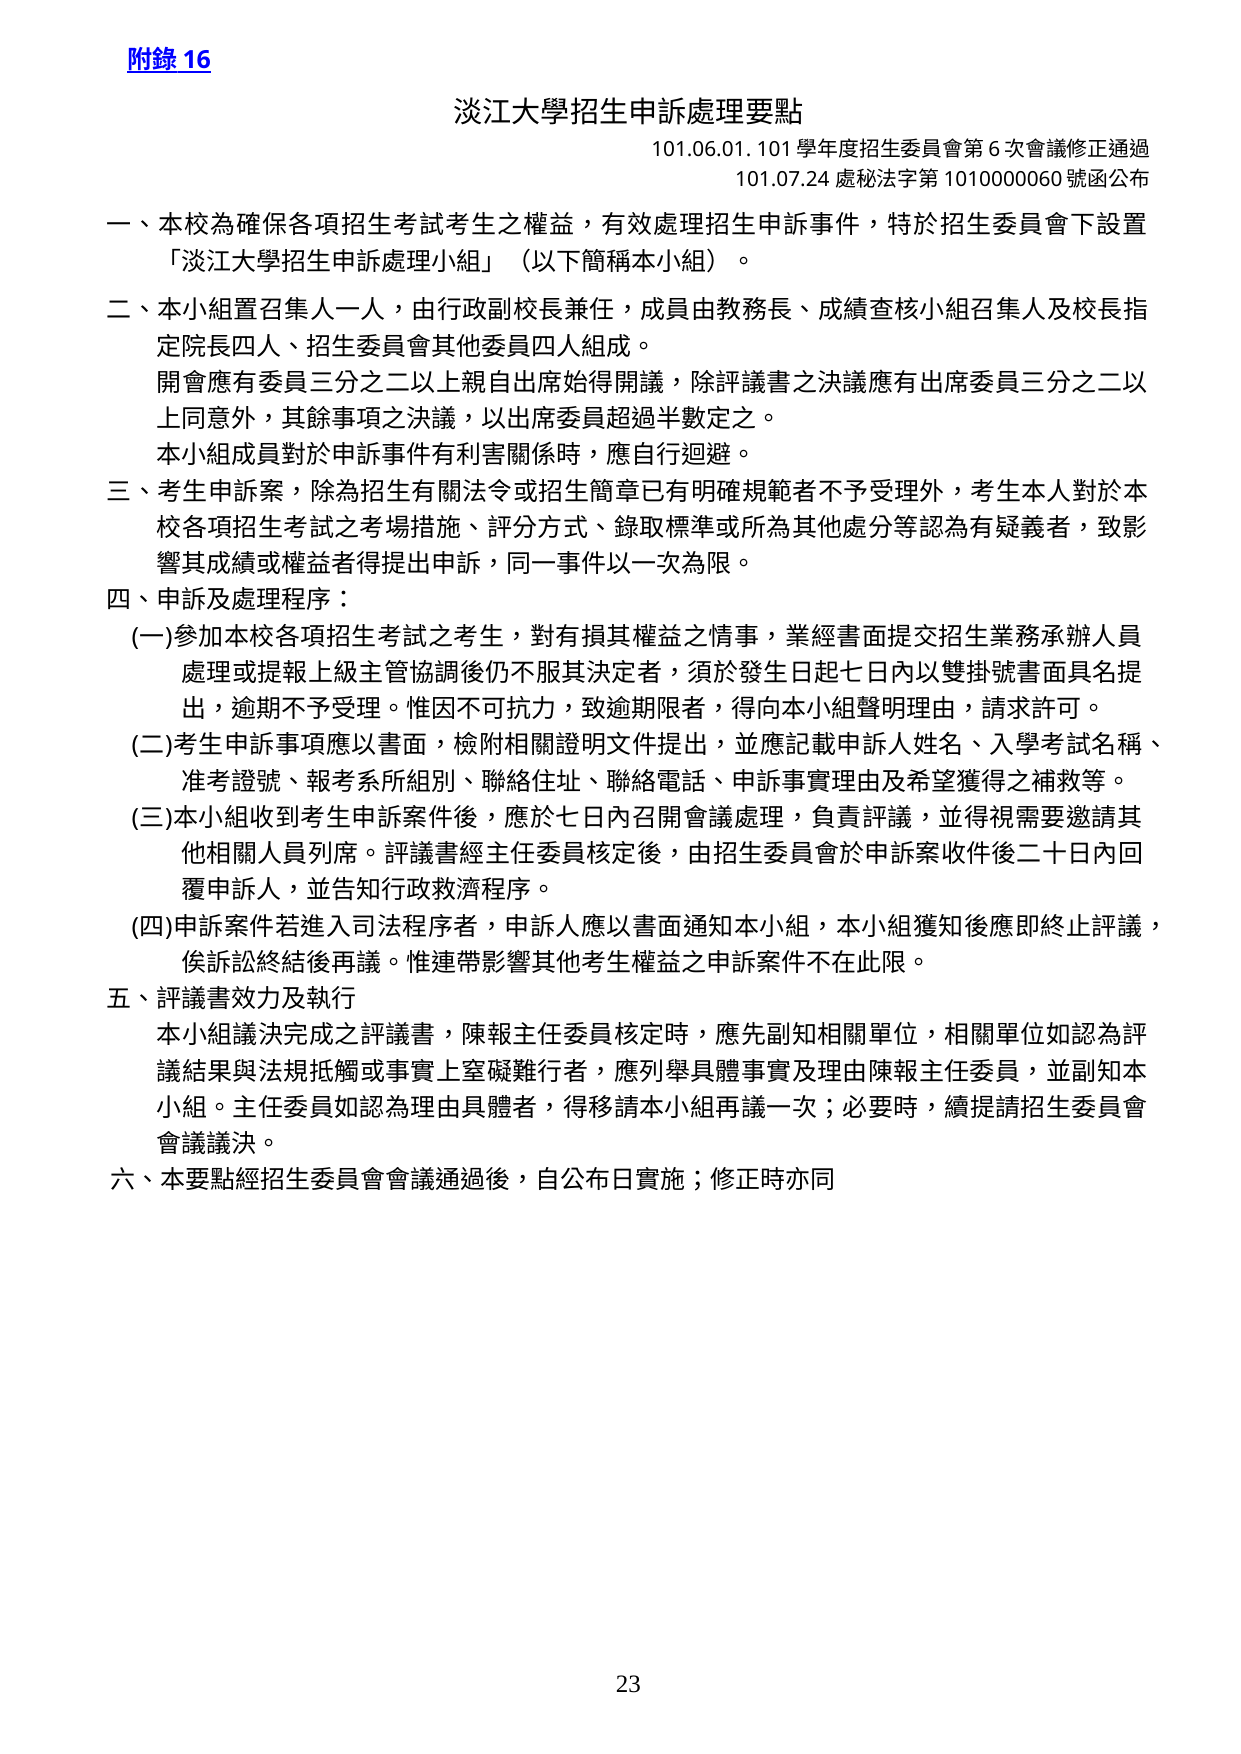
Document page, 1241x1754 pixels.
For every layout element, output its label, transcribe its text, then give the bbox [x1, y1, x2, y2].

text 本小組議決完成之評議書，陳報主任委員核定時，應先副知相關單位，相關單位如認為評議結果與法規抵觸或事實上窒礙難行者，應列舉具體事實及理由陳報主任委員，並副知本小組。主任委員如認為理由具體者，得移請本小組再議一次；必要時，續提請招生委員會會議議決。 [156, 1015, 1150, 1160]
text (四)申訴案件若進入司法程序者，申訴人應以書面通知本小組，本小組獲知後應即終止評議，俟訴訟終結後再議。惟連帶影響其他考生權益之申訴案件不在此限。 [131, 906, 1143, 979]
text 附錄16 [127, 40, 229, 76]
text 淡江大學招生申訴處理要點 [106, 89, 1150, 131]
text 五、評議書效力及執行 [106, 979, 1150, 1015]
text (一)參加本校各項招生考試之考生，對有損其權益之情事，業經書面提交招生業務承辦人員處理或提報上級主管協調後仍不服其決定者，須於發生日起七日內以雙掛號書面具名提出，逾期不予受理。惟因不可抗力，致逾期限者，得向本小組聲明理由，請求許可。 [131, 616, 1143, 725]
text (三)本小組收到考生申訴案件後，應於七日內召開會議處理，負責評議，並得視需要邀請其他相關人員列席。評議書經主任委員核定後，由招生委員會於申訴案收件後二十日內回覆申訴人，並告知行政救濟程序。 [131, 797, 1143, 906]
text 101.07.24 處秘法字第1010000060號函公布 [106, 162, 1150, 192]
text 101.06.01. 101學年度招生委員會第6次會議修正通過 [106, 131, 1150, 162]
text 四、申訴及處理程序： [106, 580, 1150, 616]
text 二、本小組置召集人一人，由行政副校長兼任，成員由教務長、成績查核小組召集人及校長指定院長四人、招生委員會其他委員四人組成。 [106, 290, 1150, 362]
text 開會應有委員三分之二以上親自出席始得開議，除評議書之決議應有出席委員三分之二以上同意外，其餘事項之決議，以出席委員超過半數定之。 [156, 362, 1150, 435]
text 一、本校為確保各項招生考試考生之權益，有效處理招生申訴事件，特於招生委員會下設置「淡江大學招生申訴處理小組」（以下簡稱本小組）。 [106, 205, 1150, 277]
text 本小組成員對於申訴事件有利害關係時，應自行迴避。 [156, 435, 1150, 471]
text 六、本要點經招生委員會會議通過後，自公布日實施；修正時亦同 [111, 1160, 1150, 1196]
text 三、考生申訴案，除為招生有關法令或招生簡章已有明確規範者不予受理外，考生本人對於本校各項招生考試之考場措施、評分方式、錄取標準或所為其他處分等認為有疑義者，致影響其成績或權益者得提出申訴，同一事件以一次為限。 [106, 471, 1150, 580]
text (二)考生申訴事項應以書面，檢附相關證明文件提出，並應記載申訴人姓名、入學考試名稱、准考證號、報考系所組別、聯絡住址、聯絡電話、申訴事實理由及希望獲得之補救等。 [131, 725, 1143, 797]
